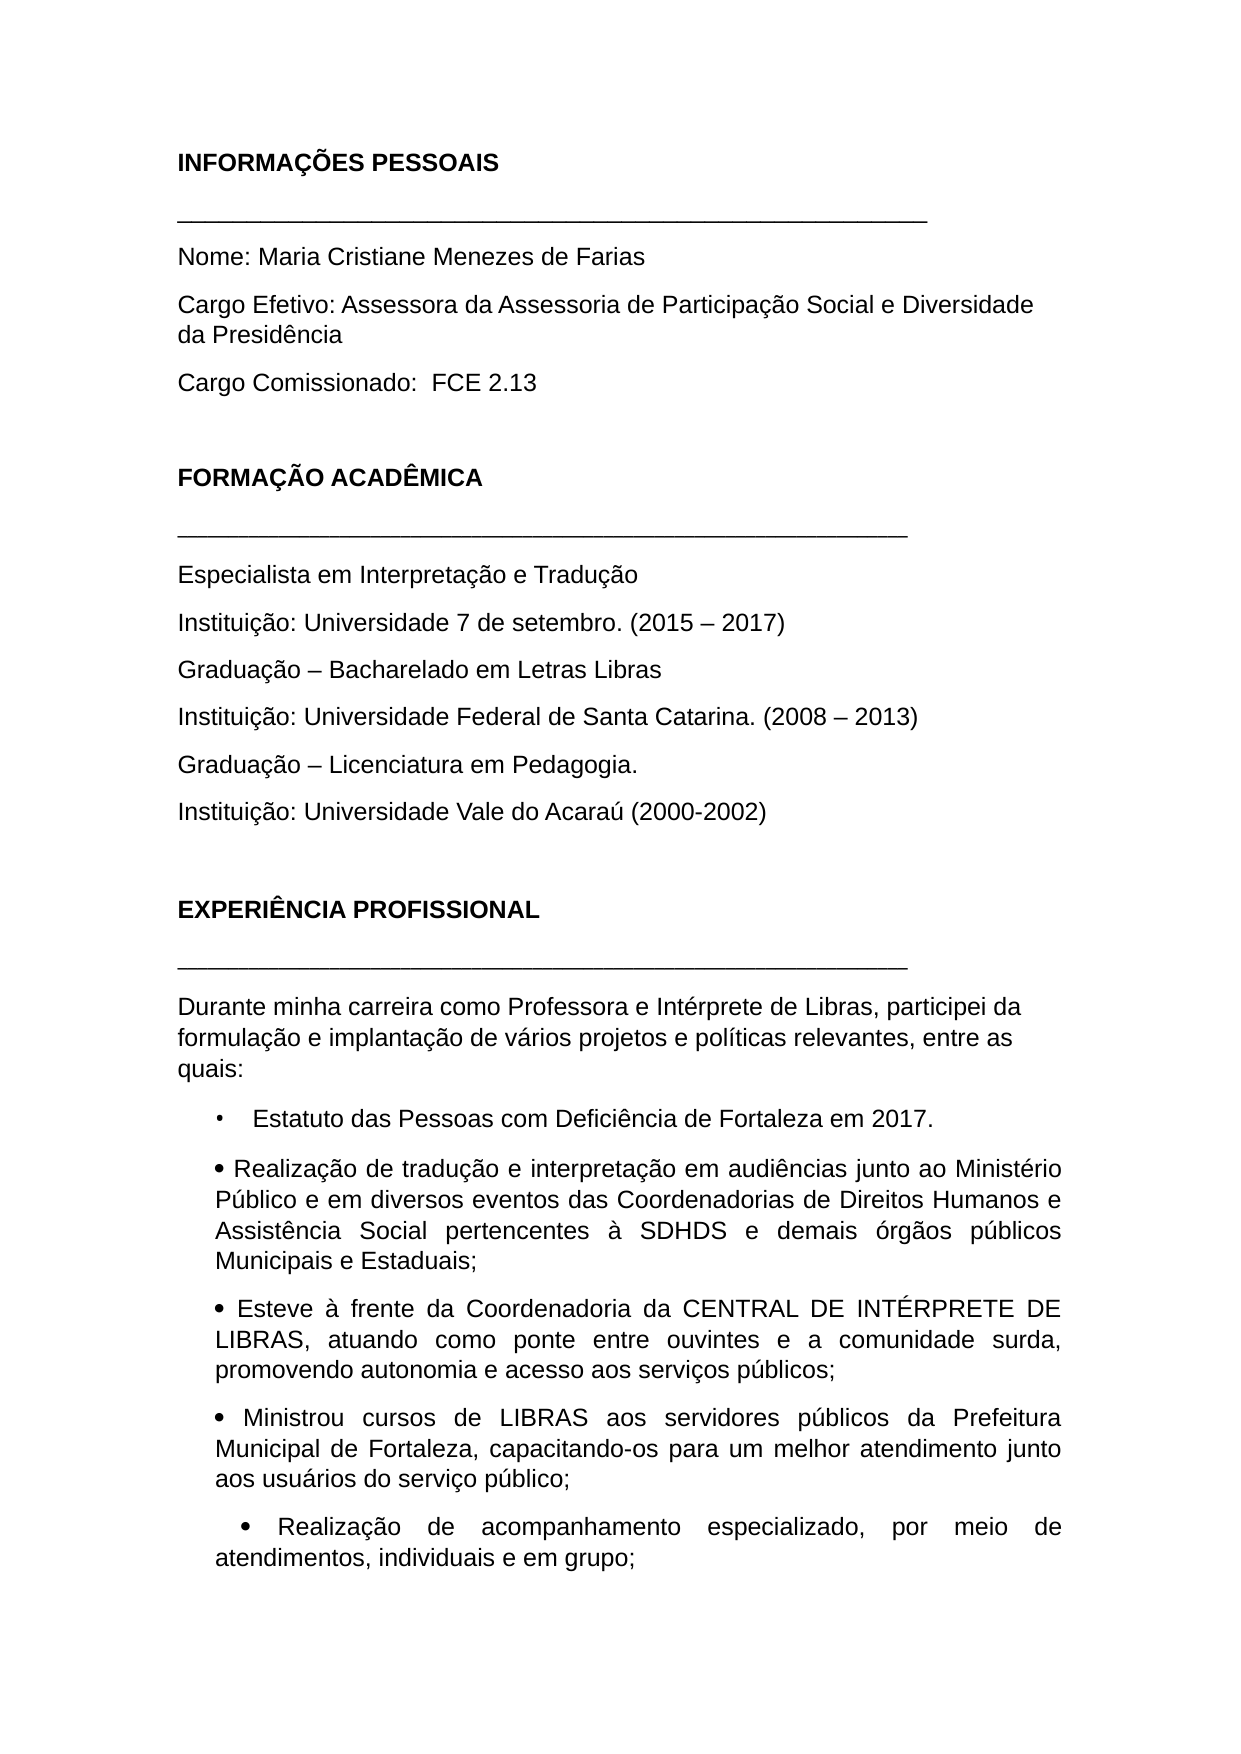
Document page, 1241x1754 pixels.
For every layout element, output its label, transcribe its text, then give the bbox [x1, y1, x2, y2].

text Instituição: Universidade Federal de Santa Catarina. (2008 – 2013) [177, 702, 1063, 731]
list Estatuto das Pessoas com Deficiência de Fortaleza em 2017. [215, 1101, 1063, 1135]
text Instituição: Universidade 7 de setembro. (2015 – 2017) [177, 608, 1063, 636]
text  Realização de acompanhamento especializado, por meio de atendimentos, individuais e em grupo; [215, 1512, 1063, 1571]
text  Realização de tradução e interpretação em audiências junto ao Ministério Público e em diversos eventos das Coordenadorias de Direitos Humanos e Assistência Social pertencentes à SDHDS e demais órgãos públicos Municipais e Estaduais; [215, 1154, 1063, 1275]
text FORMAÇÃO ACADÊMICA [177, 463, 1063, 491]
text Cargo Efetivo: Assessora da Assessoria de Participação Social e Diversidade da Presidência [177, 290, 1063, 349]
text ______________________________________________________ [177, 195, 1063, 224]
text  Ministrou cursos de LIBRAS aos servidores públicos da Prefeitura Municipal de Fortaleza, capacitando-os para um melhor atendimento junto aos usuários do serviço público; [215, 1403, 1063, 1493]
text Nome: Maria Cristiane Menezes de Farias [177, 242, 1063, 271]
text  Esteve à frente da Coordenadoria da CENTRAL DE INTÉRPRETE DE LIBRAS, atuando como ponte entre ouvintes e a comunidade surda, promovendo autonomia e acesso aos serviços públicos; [215, 1294, 1063, 1384]
text INFORMAÇÕES PESSOAIS [177, 148, 1063, 176]
text EXPERIÊNCIA PROFISSIONAL [177, 895, 1063, 923]
text Instituição: Universidade Vale do Acaraú (2000-2002) [177, 797, 1063, 826]
text Durante minha carreira como Professora e Intérprete de Libras, participei da formulação e implantação de vários projetos e políticas relevantes, entre as quais: [177, 992, 1063, 1082]
text ________________________________________________________________________ [177, 510, 1063, 541]
text Especialista em Interpretação e Tradução [177, 560, 1063, 589]
text ________________________________________________________________________ [177, 942, 1063, 973]
text Cargo Comissionado: FCE 2.13 [177, 368, 1063, 397]
text Graduação – Licenciatura em Pedagogia. [177, 750, 1063, 778]
text Graduação – Bacharelado em Letras Libras [177, 655, 1063, 684]
